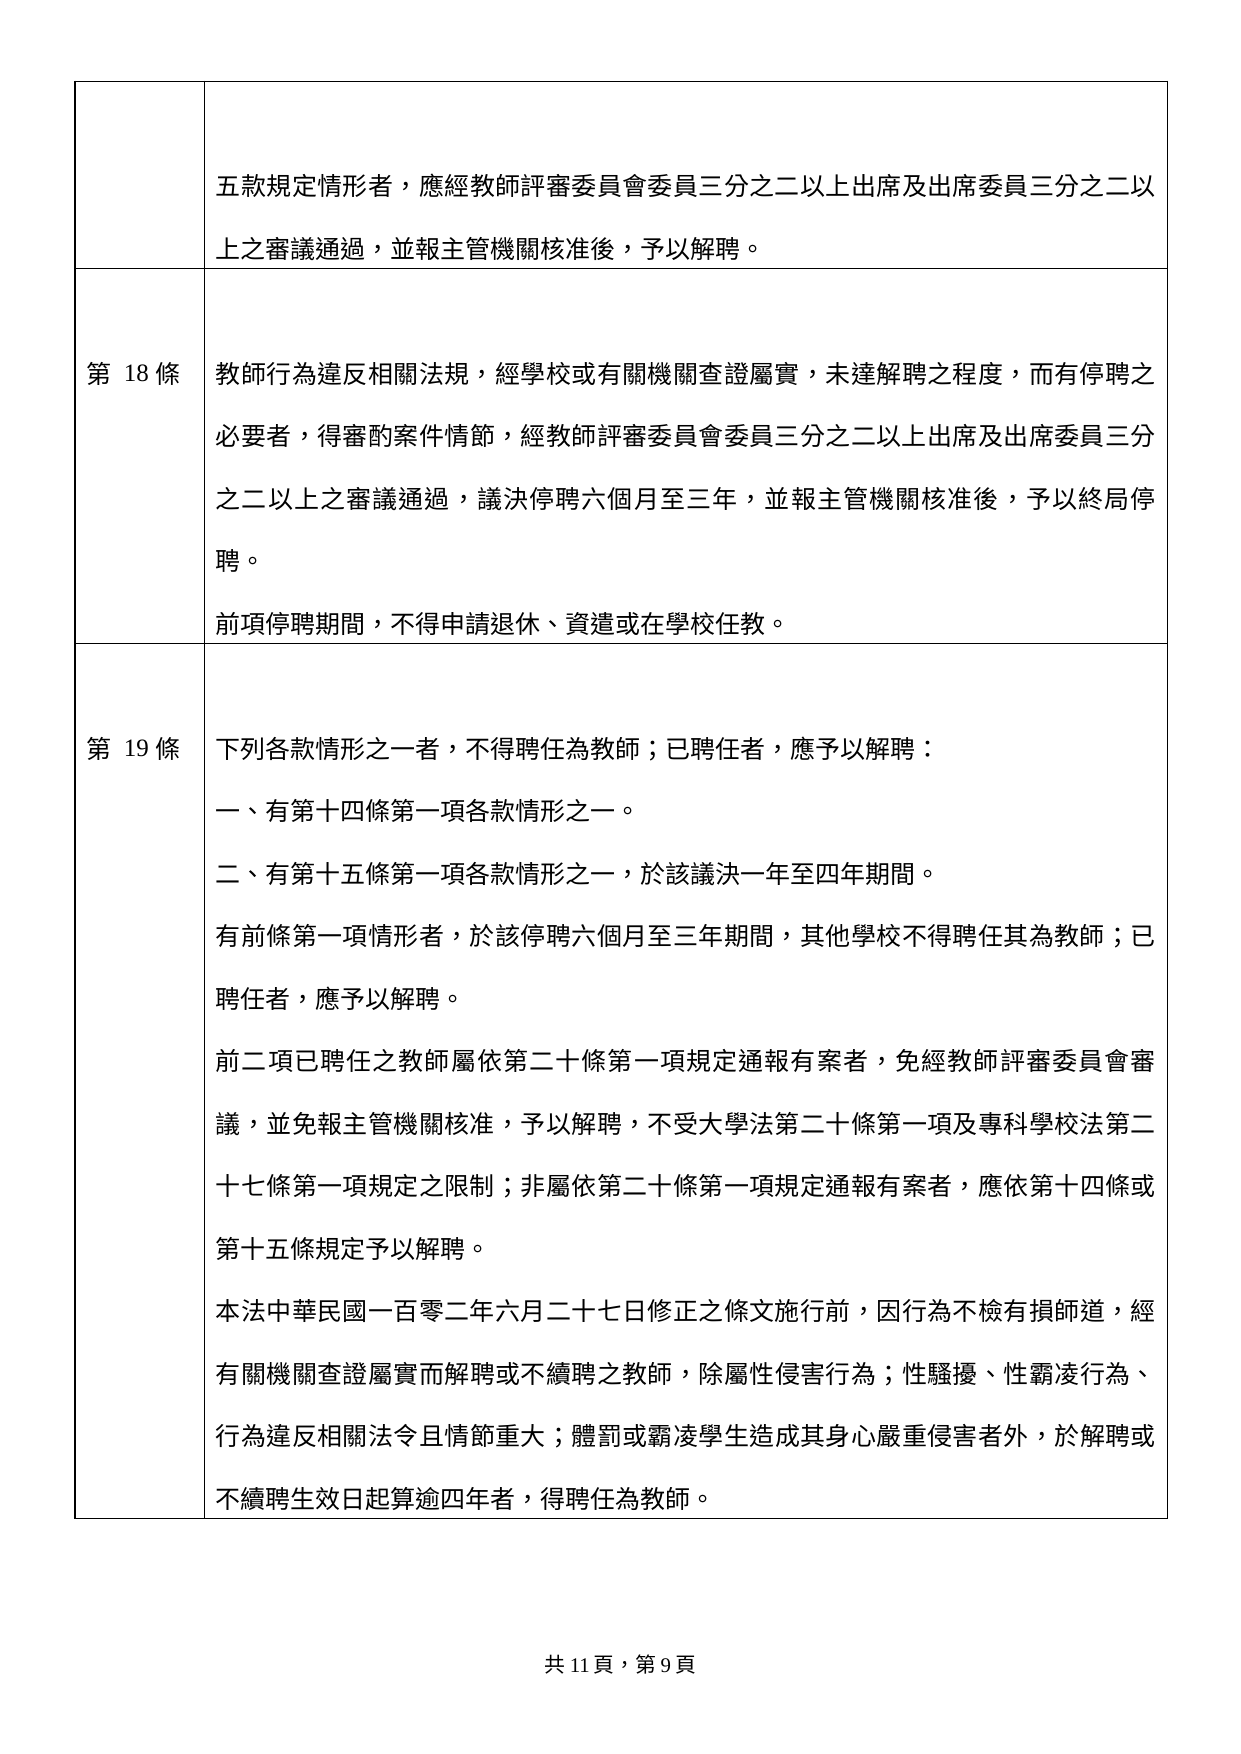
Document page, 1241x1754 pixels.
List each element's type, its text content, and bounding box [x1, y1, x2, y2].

table_cell 教師行為違反相關法規，經學校或有關機關查證屬實，未達解聘之程度，而有停聘之必要者，得審酌案件情節，經教師評審委員會委員三分之二以上出席及出席委員三分之二以上之審議通過，議決停聘六個月至三年，並報主管機關核准後，予以終局停聘。 前項停聘期間，不得申請退休、資遣或在學校任教。 [205, 269, 1167, 643]
table_cell 五款規定情形者，應經教師評審委員會委員三分之二以上出席及出席委員三分之二以上之審議通過，並報主管機關核准後，予以解聘。 [205, 82, 1167, 268]
table_cell [76, 82, 204, 268]
table_cell 第 18 條 [76, 269, 204, 643]
table_cell 第 19 條 [76, 644, 204, 1518]
table_cell 下列各款情形之一者，不得聘任為教師；已聘任者，應予以解聘： 一、有第十四條第一項各款情形之一。 二、有第十五條第一項各款情形之一，於該議決一年至四年期間。 有前條第一項情形者，於該停聘六個月至三年期間，其他學校不得聘任其為教師；已聘任者，應予以解聘。 前二項已聘任之教師屬依第二十條第一項規定通報有案者，免經教師評審委員會審議，並免報主管機關核准，予以解聘，不受大學法第二十條第一項及專科學校法第二十七條第一項規定之限制；非屬依第二十條第一項規定通報有案者，應依第十四條或第十五條規定予以解聘。 本法中華民國一百零二年六月二十七日修正之條文施行前，因行為不檢有損師道，經有關機關查證屬實而解聘或不續聘之教師，除屬性侵害行為；性騷擾、性霸凌行為、行為違反相關法令且情節重大；體罰或霸凌學生造成其身心嚴重侵害者外，於解聘或不續聘生效日起算逾四年者，得聘任為教師。 [205, 644, 1167, 1518]
